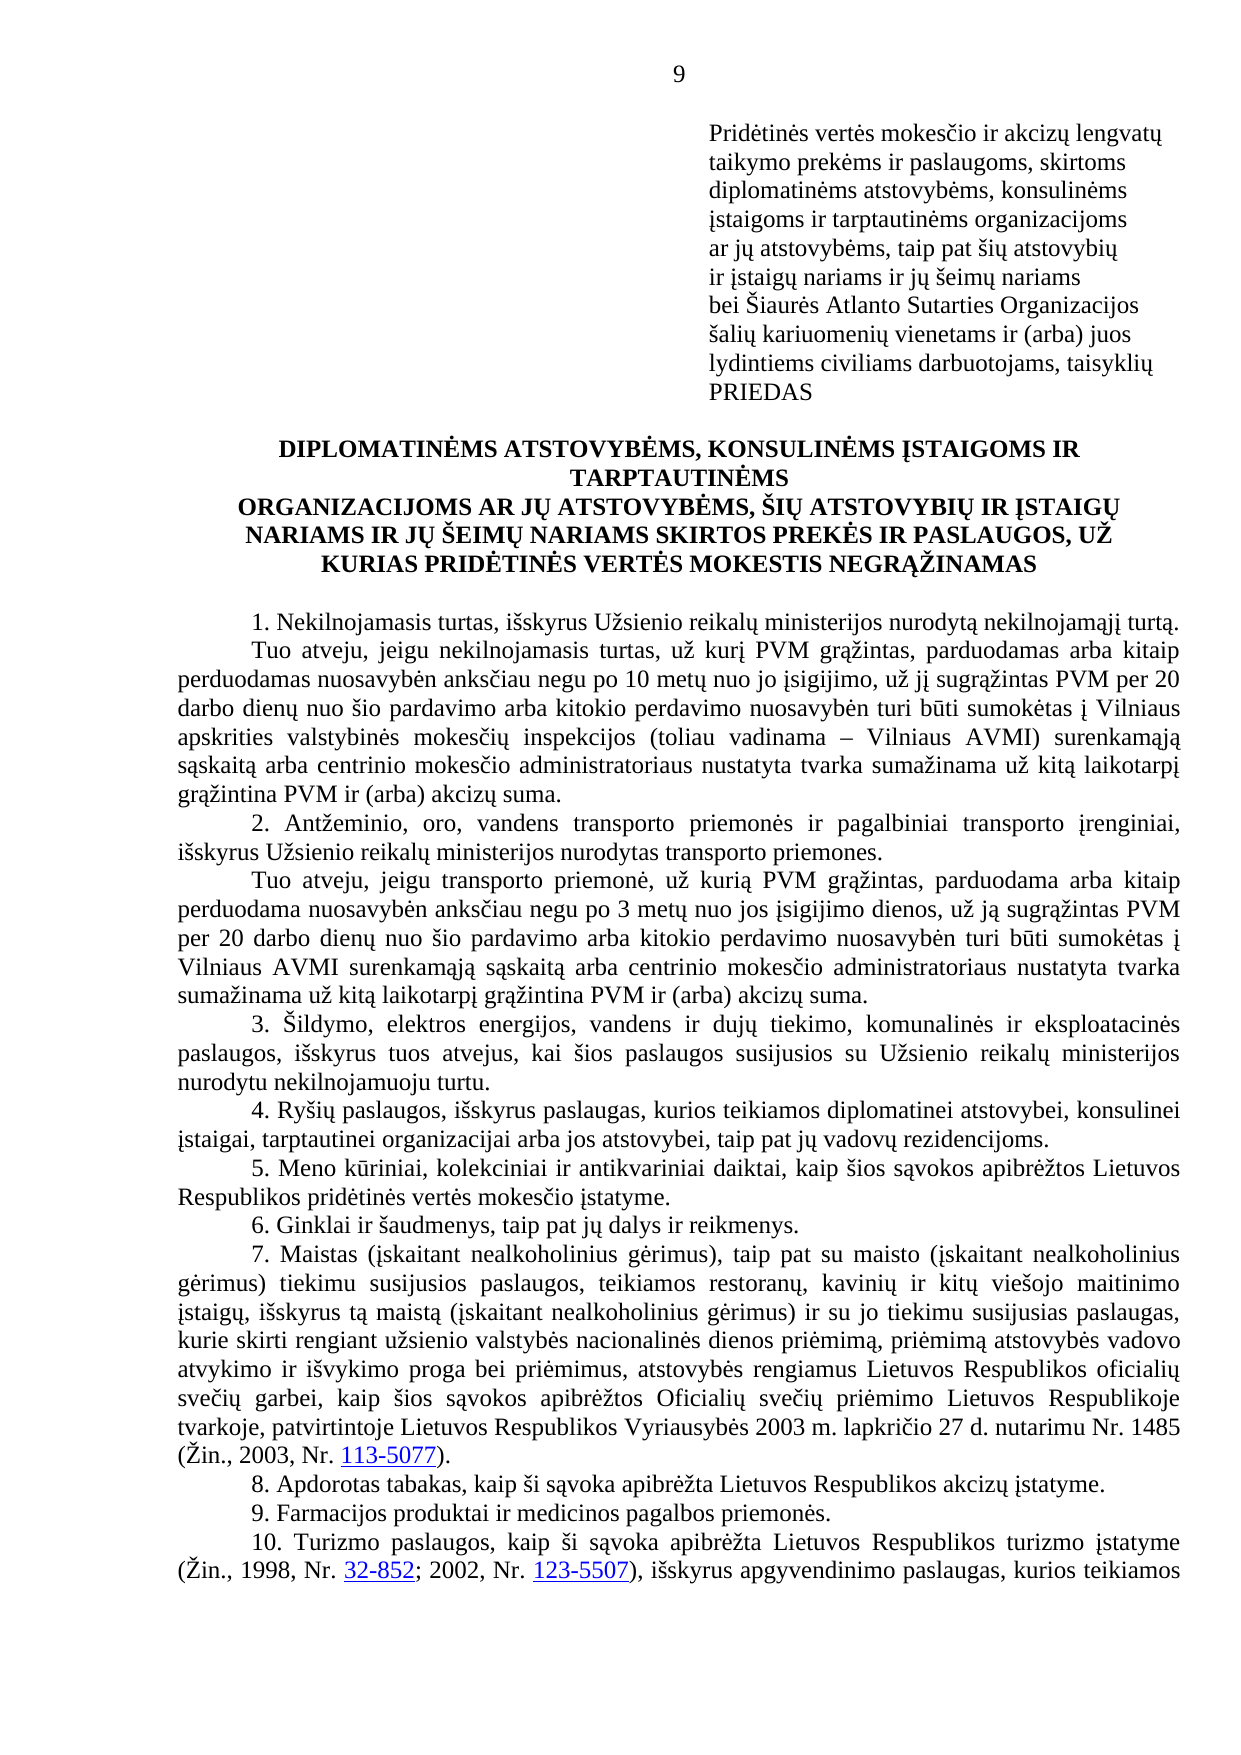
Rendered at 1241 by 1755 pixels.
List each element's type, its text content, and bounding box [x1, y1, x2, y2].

text 7. Maistas (įskaitant nealkoholinius gėrimus), taip pat su maisto (įskaitant nealkoholinius gėrimus) tiekimu susijusios paslaugos, teikiamos restoranų, kavinių ir kitų viešojo maitinimo įstaigų, išskyrus tą maistą (įskaitant nealkoholinius gėrimus) ir su jo tiekimu susijusias paslaugas, kurie skirti rengiant užsienio valstybės nacionalinės dienos priėmimą, priėmimą atstovybės vadovo atvykimo ir išvykimo proga bei priėmimus, atstovybės rengiamus Lietuvos Respublikos oficialių svečių garbei, kaip šios sąvokos apibrėžtos Oficialių svečių priėmimo Lietuvos Respublikoje tvarkoje, patvirtintoje Lietuvos Respublikos Vyriausybės 2003 m. lapkričio 27 d. nutarimu Nr. 1485 (Žin., 2003, Nr. 113-5077). [177, 1239, 1181, 1469]
text DIPLOMATINĖMS ATSTOVYBĖMS, KONSULINĖMS ĮSTAIGOMS IR TARPTAUTINĖMS [177, 434, 1181, 492]
text 10. Turizmo paslaugos, kaip ši sąvoka apibrėžta Lietuvos Respublikos turizmo įstatyme (Žin., 1998, Nr. 32-852; 2002, Nr. 123-5507), išskyrus apgyvendinimo paslaugas, kurios teikiamos [177, 1527, 1181, 1584]
text 1. Nekilnojamasis turtas, išskyrus Užsienio reikalų ministerijos nurodytą nekilnojamąjį turtą. [177, 607, 1181, 636]
text ar jų atstovybėms, taip pat šių atstovybių [177, 233, 1181, 262]
text ORGANIZACIJOMS AR JŲ ATSTOVYBĖMS, ŠIŲ ATSTOVYBIŲ IR ĮSTAIGŲ [177, 492, 1181, 521]
text 5. Meno kūriniai, kolekciniai ir antikvariniai daiktai, kaip šios sąvokos apibrėžtos Lietuvos Respublikos pridėtinės vertės mokesčio įstatyme. [177, 1153, 1181, 1211]
text 2. Antžeminio, oro, vandens transporto priemonės ir pagalbiniai transporto įrenginiai, išskyrus Užsienio reikalų ministerijos nurodytas transporto priemones. [177, 808, 1181, 866]
text NARIAMS IR JŲ ŠEIMŲ NARIAMS SKIRTOS PREKĖS IR PASLAUGOS, UŽ [177, 521, 1181, 549]
text bei Šiaurės Atlanto Sutarties Organizacijos [177, 291, 1181, 319]
text Tuo atveju, jeigu transporto priemonė, už kurią PVM grąžintas, parduodama arba kitaip perduodama nuosavybėn anksčiau negu po 3 metų nuo jos įsigijimo dienos, už ją sugrąžintas PVM per 20 darbo dienų nuo šio pardavimo arba kitokio perdavimo nuosavybėn turi būti sumokėtas į Vilniaus AVMI surenkamąją sąskaitą arba centrinio mokesčio administratoriaus nustatyta tvarka sumažinama už kitą laikotarpį grąžintina PVM ir (arba) akcizų suma. [177, 866, 1181, 1009]
text Tuo atveju, jeigu nekilnojamasis turtas, už kurį PVM grąžintas, parduodamas arba kitaip perduodamas nuosavybėn anksčiau negu po 10 metų nuo jo įsigijimo, už jį sugrąžintas PVM per 20 darbo dienų nuo šio pardavimo arba kitokio perdavimo nuosavybėn turi būti sumokėtas į Vilniaus apskrities valstybinės mokesčių inspekcijos (toliau vadinama – Vilniaus AVMI) surenkamąją sąskaitą arba centrinio mokesčio administratoriaus nustatyta tvarka sumažinama už kitą laikotarpį grąžintina PVM ir (arba) akcizų suma. [177, 636, 1181, 808]
text ir įstaigų nariams ir jų šeimų nariams [177, 262, 1181, 291]
text šalių kariuomenių vienetams ir (arba) juos [177, 319, 1181, 348]
text 6. Ginklai ir šaudmenys, taip pat jų dalys ir reikmenys. [177, 1211, 1181, 1239]
text diplomatinėms atstovybėms, konsulinėms [177, 176, 1181, 204]
text PRIEDAS [177, 377, 1181, 406]
text lydintiems civiliams darbuotojams, taisyklių [177, 348, 1181, 377]
text įstaigoms ir tarptautinėms organizacijoms [177, 204, 1181, 233]
text KURIAS PRIDĖTINĖS VERTĖS MOKESTIS NEGRĄŽINAMAS [177, 549, 1181, 578]
text 8. Apdorotas tabakas, kaip ši sąvoka apibrėžta Lietuvos Respublikos akcizų įstatyme. [177, 1469, 1181, 1498]
text taikymo prekėms ir paslaugoms, skirtoms [177, 147, 1181, 176]
text 9. Farmacijos produktai ir medicinos pagalbos priemonės. [177, 1498, 1181, 1527]
text 4. Ryšių paslaugos, išskyrus paslaugas, kurios teikiamos diplomatinei atstovybei, konsulinei įstaigai, tarptautinei organizacijai arba jos atstovybei, taip pat jų vadovų rezidencijoms. [177, 1096, 1181, 1153]
text 3. Šildymo, elektros energijos, vandens ir dujų tiekimo, komunalinės ir eksploatacinės paslaugos, išskyrus tuos atvejus, kai šios paslaugos susijusios su Užsienio reikalų ministerijos nurodytu nekilnojamuoju turtu. [177, 1009, 1181, 1096]
text Pridėtinės vertės mokesčio ir akcizų lengvatų [709, 118, 1181, 147]
